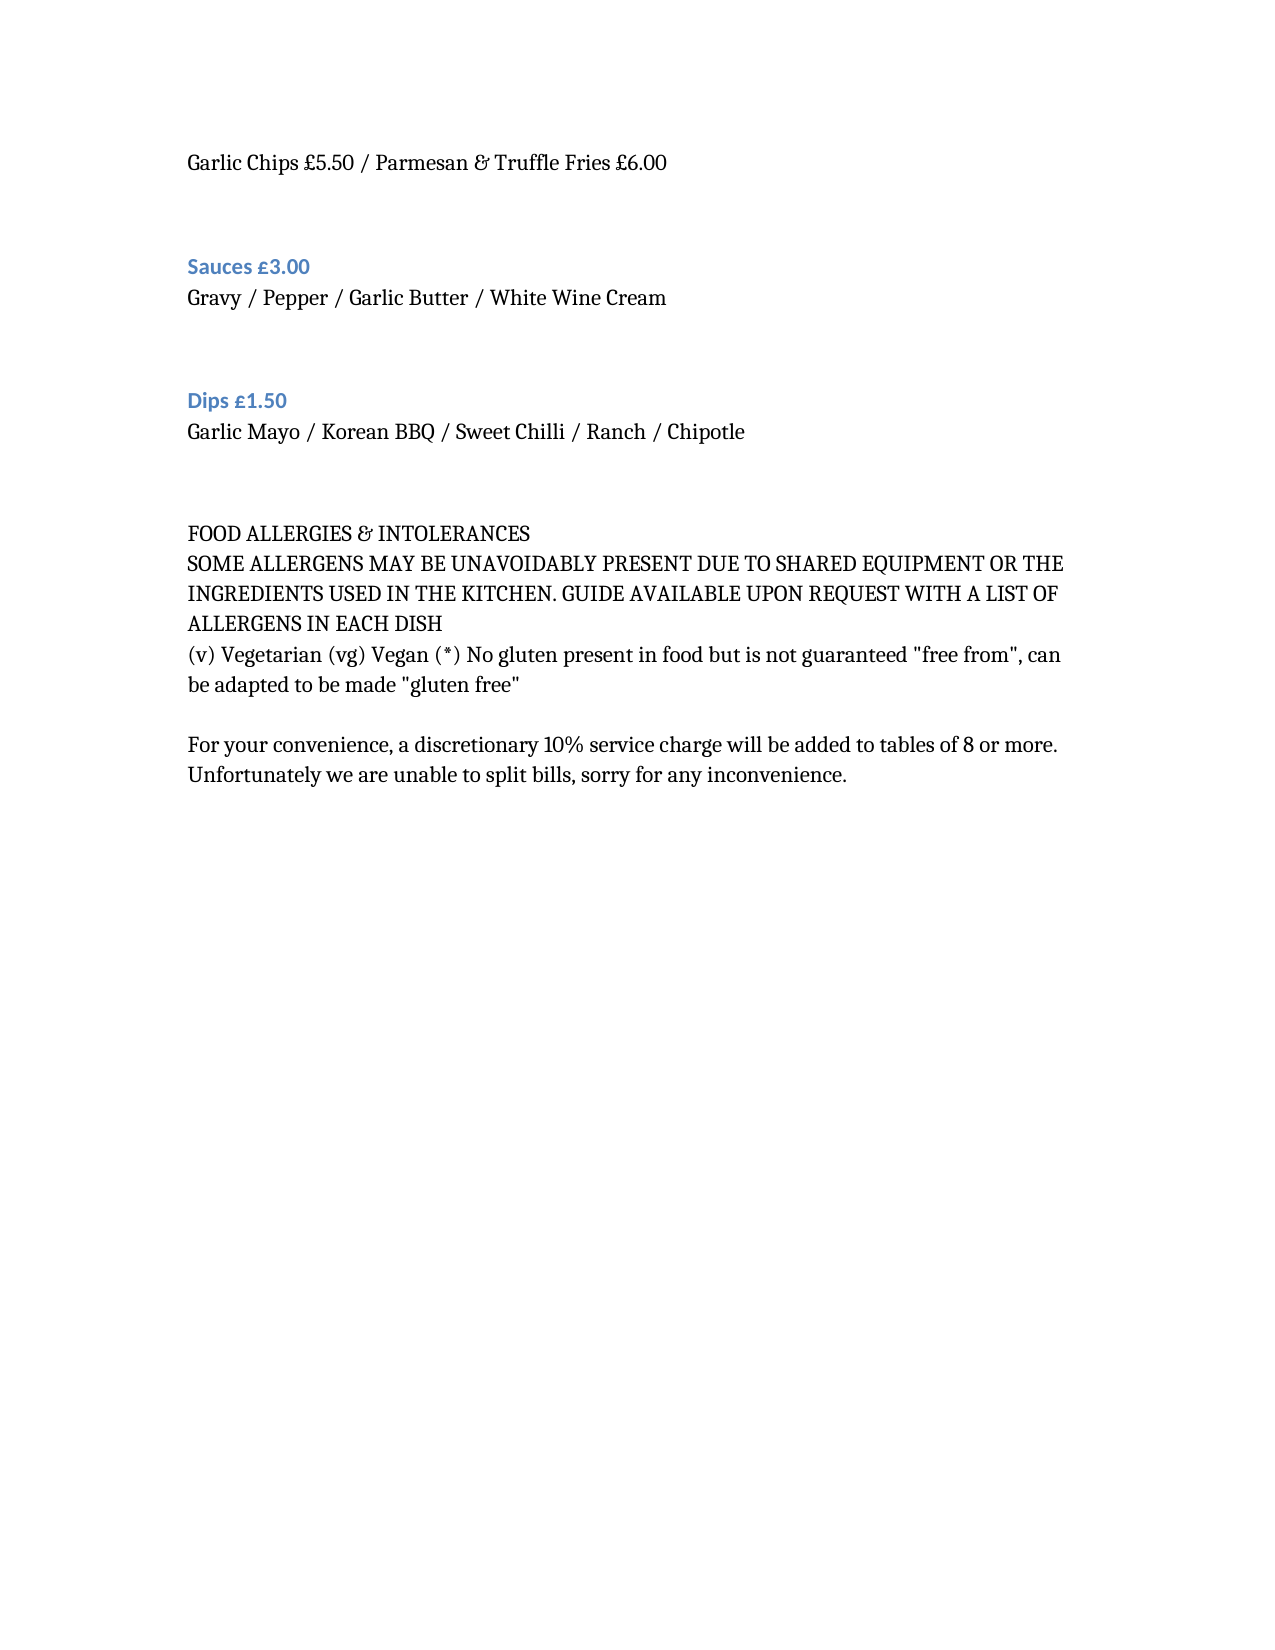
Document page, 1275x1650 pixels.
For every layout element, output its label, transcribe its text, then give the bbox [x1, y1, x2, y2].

text Garlic Chips £5.50 / Parmesan & Truffle Fries £6.00 [187, 150, 1087, 176]
subtitle Sauces £3.00 [187, 252, 1087, 280]
text Garlic Mayo / Korean BBQ / Sweet Chilli / Ranch / Chipotle [187, 418, 1087, 445]
text Gravy / Pepper / Garlic Butter / White Wine Cream [187, 284, 1087, 311]
subtitle Dips £1.50 [187, 386, 1087, 414]
text FOOD ALLERGIES & INTOLERANCES SOME ALLERGENS MAY BE UNAVOIDABLY PRESENT DUE TO SHARED EQUIPMENT OR THE INGREDIENTS USED IN THE KITCHEN. GUIDE AVAILABLE UPON REQUEST WITH A LIST OF ALLERGENS IN EACH DISH (v) Vegetarian (vg) Vegan (*) No gluten present in food but is not guaranteed "free from", can be adapted to be made "gluten free" For your convenience, a discretionary 10% service charge will be added to tables of 8 or more. Unfortunately we are unable to split bills, sorry for any inconvenience. [187, 521, 1087, 789]
